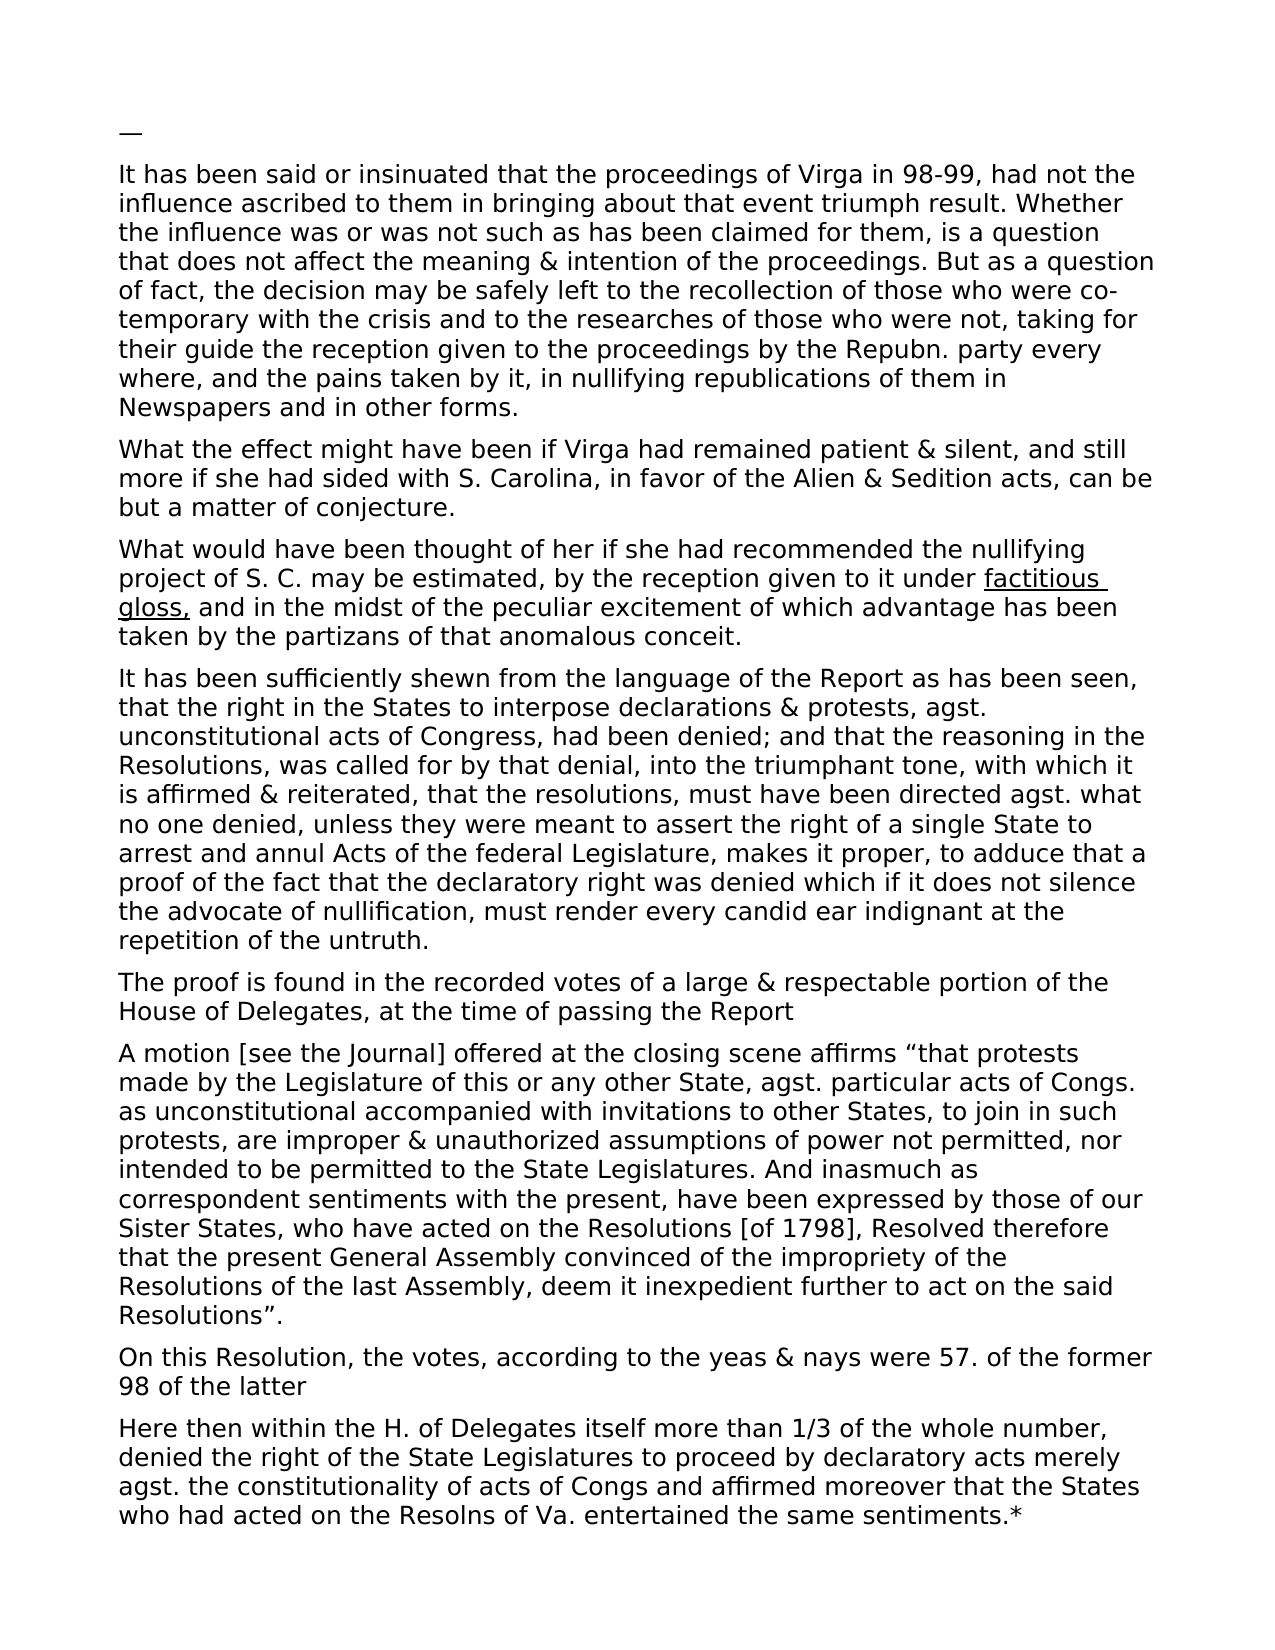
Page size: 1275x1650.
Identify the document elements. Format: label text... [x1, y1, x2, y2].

text The proof is found in the recorded votes of a large & respectable portion of the House of Delegates, at the time of passing the Report [118, 968, 1157, 1026]
text It has been sufficiently shewn from the language of the Report as has been seen, that the right in the States to interpose declarations & protests, agst. unconstitutional acts of Congress, had been denied; and that the reasoning in the Resolutions, was called for by that denial, into the triumphant tone, with which it is affirmed & reiterated, that the resolutions, must have been directed agst. what no one denied, unless they were meant to assert the right of a single State to arrest and annul Acts of the federal Legislature, makes it proper, to adduce that a proof of the fact that the declaratory right was denied which if it does not silence the advocate of nullification, must render every candid ear indignant at the repetition of the untruth. [118, 664, 1157, 956]
text What would have been thought of her if she had recommended the nullifying project of S. C. may be estimated, by the reception given to it under factitious gloss, and in the midst of the peculiar excitement of which advantage has been taken by the partizans of that anomalous conceit. [118, 535, 1157, 651]
text It has been said or insinuated that the proceedings of Virga in 98-99, had not the influence ascribed to them in bringing about that event triumph result. Whether the influence was or was not such as has been claimed for them, is a question that does not affect the meaning & intention of the proceedings. But as a question of fact, the decision may be safely left to the recollection of those who were co-temporary with the crisis and to the researches of those who were not, taking for their guide the reception given to the proceedings by the Repubn. party every where, and the pains taken by it, in nullifying republications of them in Newspapers and in other forms. [118, 160, 1157, 422]
text A motion [see the Journal] offered at the closing scene affirms “that protests made by the Legislature of this or any other State, agst. particular acts of Congs. as unconstitutional accompanied with invitations to other States, to join in such protests, are improper & unauthorized assumptions of power not permitted, nor intended to be permitted to the State Legislatures. And inasmuch as correspondent sentiments with the present, have been expressed by those of our Sister States, who have acted on the Resolutions [of 1798], Resolved therefore that the present General Assembly convinced of the impropriety of the Resolutions of the last Assembly, deem it inexpedient further to act on the said Resolutions”. [118, 1039, 1157, 1331]
text Here then within the H. of Delegates itself more than 1/3 of the whole number, denied the right of the State Legislatures to proceed by declaratory acts merely agst. the constitutionality of acts of Congs and affirmed moreover that the States who had acted on the Resolns of Va. entertained the same sentiments.* [118, 1414, 1157, 1531]
text — [118, 118, 1157, 147]
text On this Resolution, the votes, according to the yeas & nays were 57. of the former 98 of the latter [118, 1343, 1157, 1401]
text What the effect might have been if Virga had remained patient & silent, and still more if she had sided with S. Carolina, in favor of the Alien & Sedition acts, can be but a matter of conjecture. [118, 435, 1157, 522]
